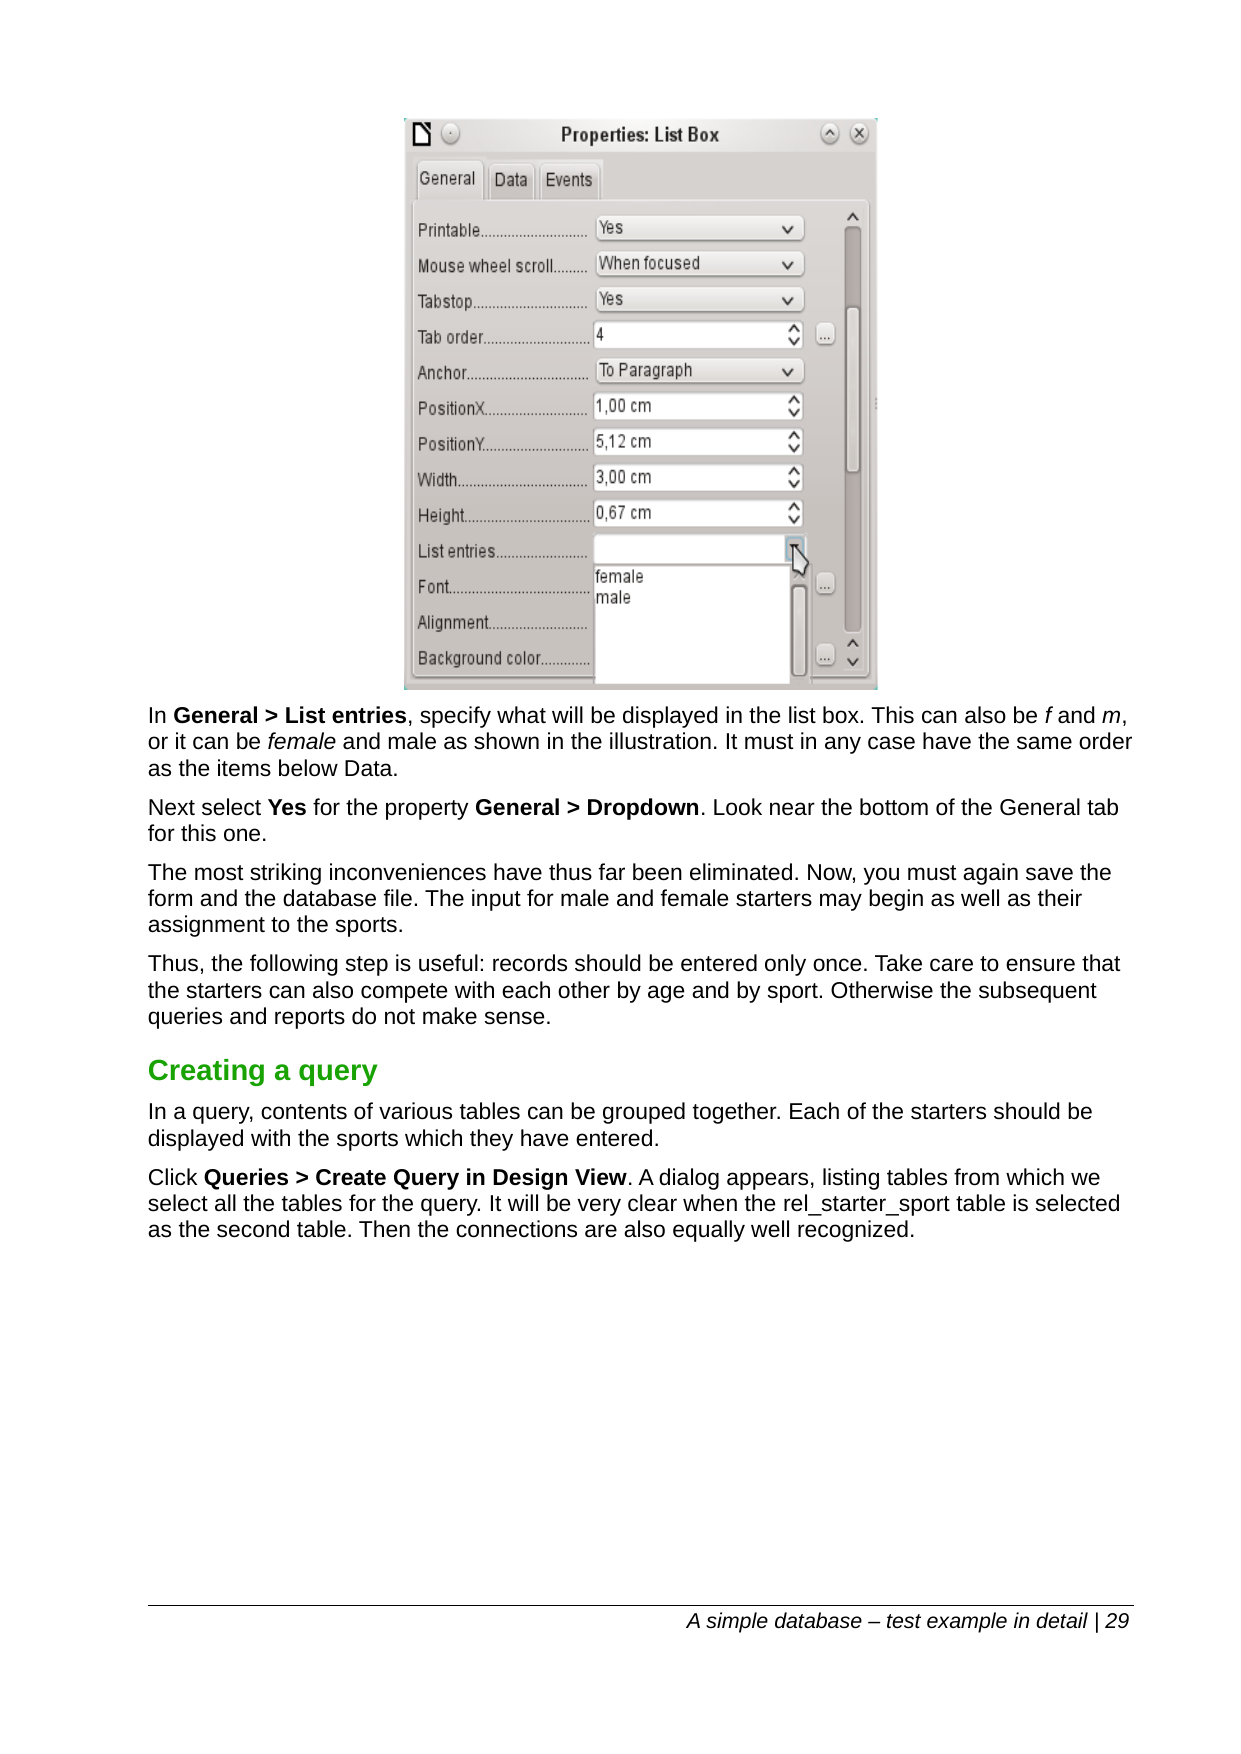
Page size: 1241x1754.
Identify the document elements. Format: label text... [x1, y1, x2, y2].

picture [404, 118, 878, 690]
subtitle Creating a query [148, 1053, 1134, 1086]
text In General > List entries, specify what will be displayed in the list box. This can also be f and m, or it can be female and male as shown in the illustration. It must in any case have the same order as the items below Data. [148, 702, 1134, 781]
text The most striking inconveniences have thus far been eliminated. Now, you must again save the form and the database file. The input for male and female starters may begin as well as their assignment to the sports. [148, 859, 1134, 938]
text In a query, contents of various tables can be grouped together. Each of the starters should be displayed with the sports which they have entered. [148, 1098, 1134, 1151]
text Next select Yes for the property General > Dropdown. Look near the bottom of the General tab for this one. [148, 793, 1134, 846]
text Click Queries > Create Query in Design View. A dialog appears, listing tables from which we select all the tables for the query. It will be very clear when the rel_starter_sport table is selected as the second table. Then the connections are also equally well recognized. [148, 1163, 1134, 1242]
text Thus, the following step is useful: records should be entered only once. Take care to ensure that the starters can also compete with each other by age and by sport. Otherwise the subsequent queries and reports do not make sense. [148, 950, 1134, 1029]
